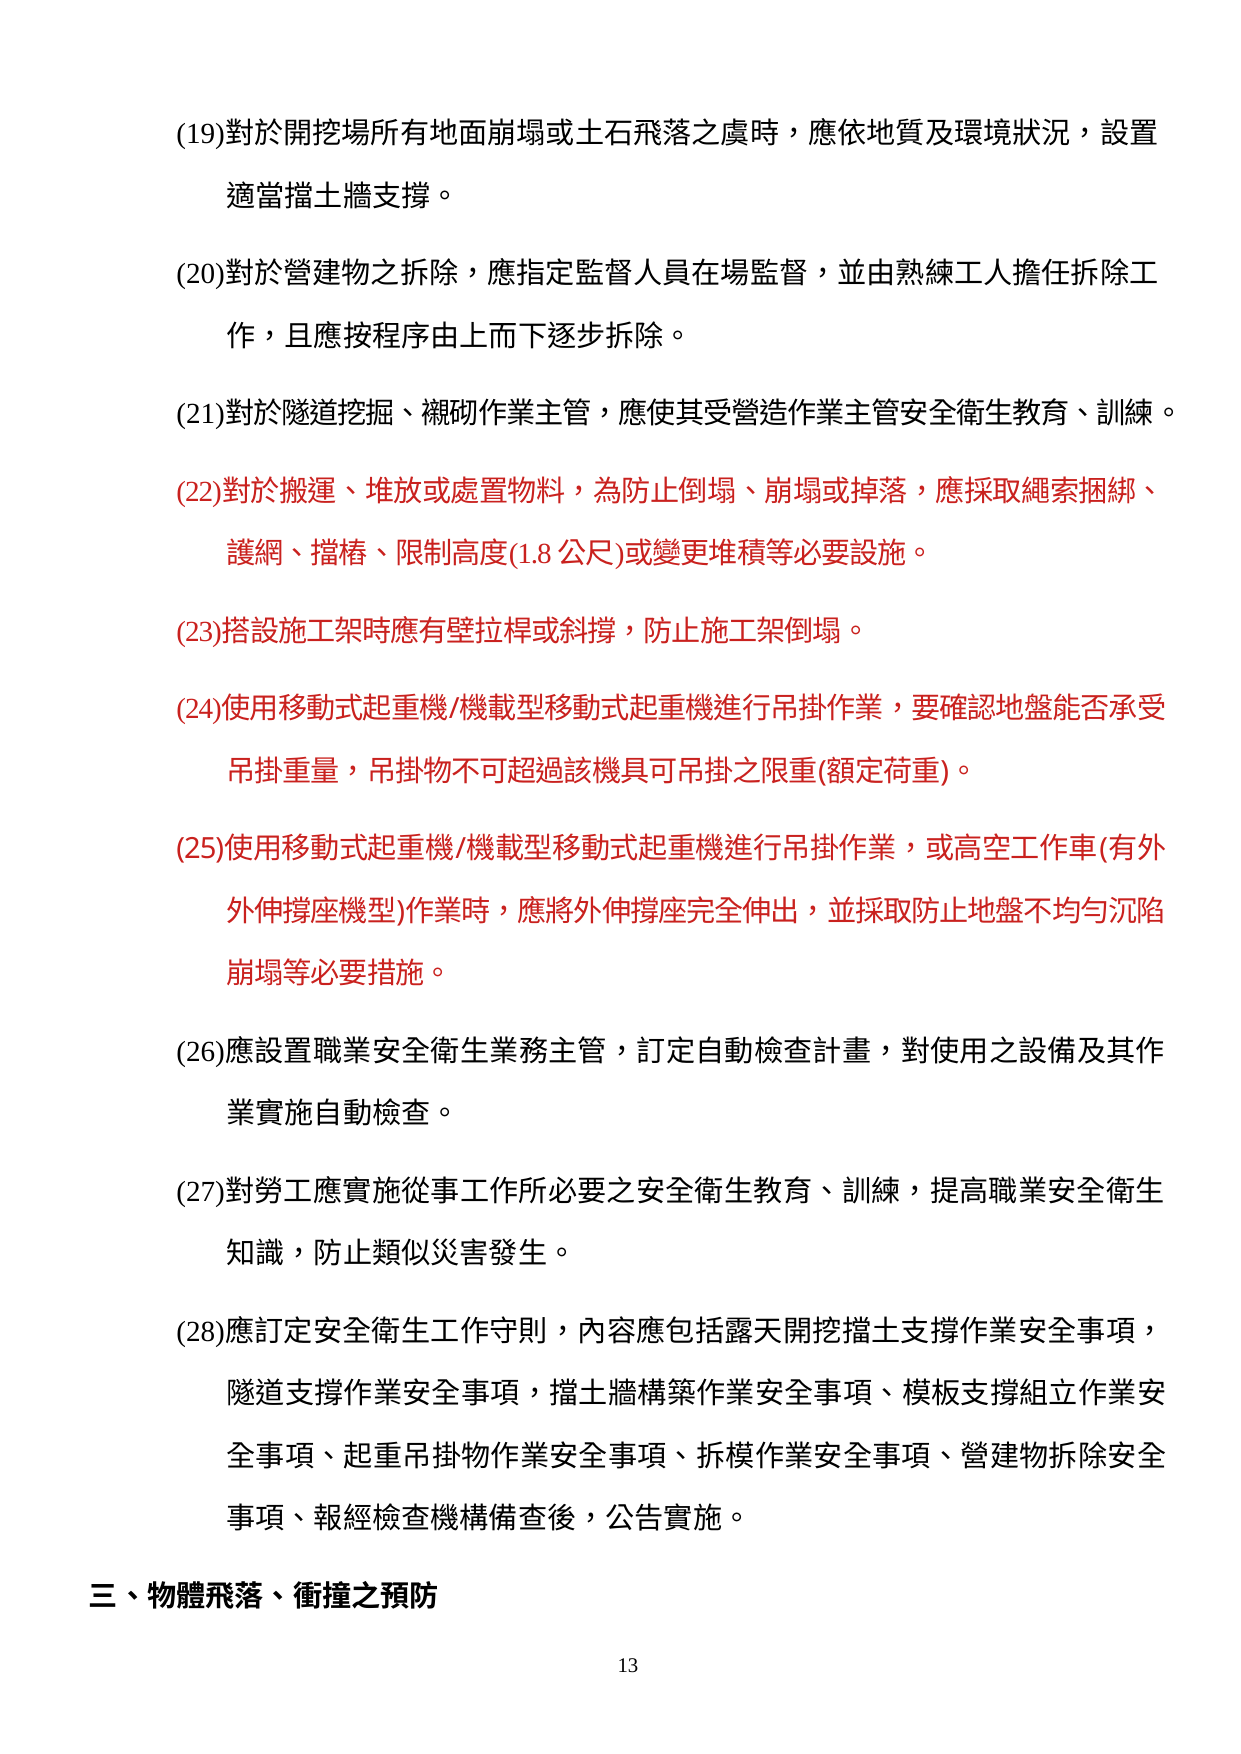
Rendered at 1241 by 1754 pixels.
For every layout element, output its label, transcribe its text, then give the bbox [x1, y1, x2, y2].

text (22)對於搬運、堆放或處置物料，為防止倒塌、崩塌或掉落，應採取繩索捆綁、護網、擋樁、限制高度(1.8公尺)或變更堆積等必要設施。 [176, 447, 1167, 572]
text (23)搭設施工架時應有壁拉桿或斜撐，防止施工架倒塌。 [176, 587, 1167, 649]
text (21)對於隧道挖掘、襯砌作業主管，應使其受營造作業主管安全衛生教育、訓練。 [176, 369, 1167, 432]
text (20)對於營建物之拆除，應指定監督人員在場監督，並由熟練工人擔任拆除工作，且應按程序由上而下逐步拆除。 [176, 229, 1167, 354]
text (27)對勞工應實施從事工作所必要之安全衛生教育、訓練，提高職業安全衛生知識，防止類似災害發生。 [176, 1147, 1167, 1272]
text (28)應訂定安全衛生工作守則，內容應包括露天開挖擋土支撐作業安全事項，隧道支撐作業安全事項，擋土牆構築作業安全事項、模板支撐組立作業安全事項、起重吊掛物作業安全事項、拆模作業安全事項、營建物拆除安全事項、報經檢查機構備查後，公告實施。 [176, 1287, 1167, 1537]
text (24)使用移動式起重機/機載型移動式起重機進行吊掛作業，要確認地盤能否承受吊掛重量，吊掛物不可超過該機具可吊掛之限重(額定荷重)。 [176, 664, 1167, 789]
text 三、物體飛落、衝撞之預防 [89, 1552, 1167, 1614]
text (19)對於開挖場所有地面崩塌或土石飛落之虞時，應依地質及環境狀況，設置適當擋土牆支撐。 [176, 89, 1167, 214]
text (26)應設置職業安全衛生業務主管，訂定自動檢查計畫，對使用之設備及其作業實施自動檢查。 [176, 1007, 1167, 1132]
text (25)使用移動式起重機/機載型移動式起重機進行吊掛作業，或高空工作車(有外外伸撐座機型)作業時，應將外伸撐座完全伸出，並採取防止地盤不均勻沉陷崩塌等必要措施。 [176, 804, 1167, 992]
